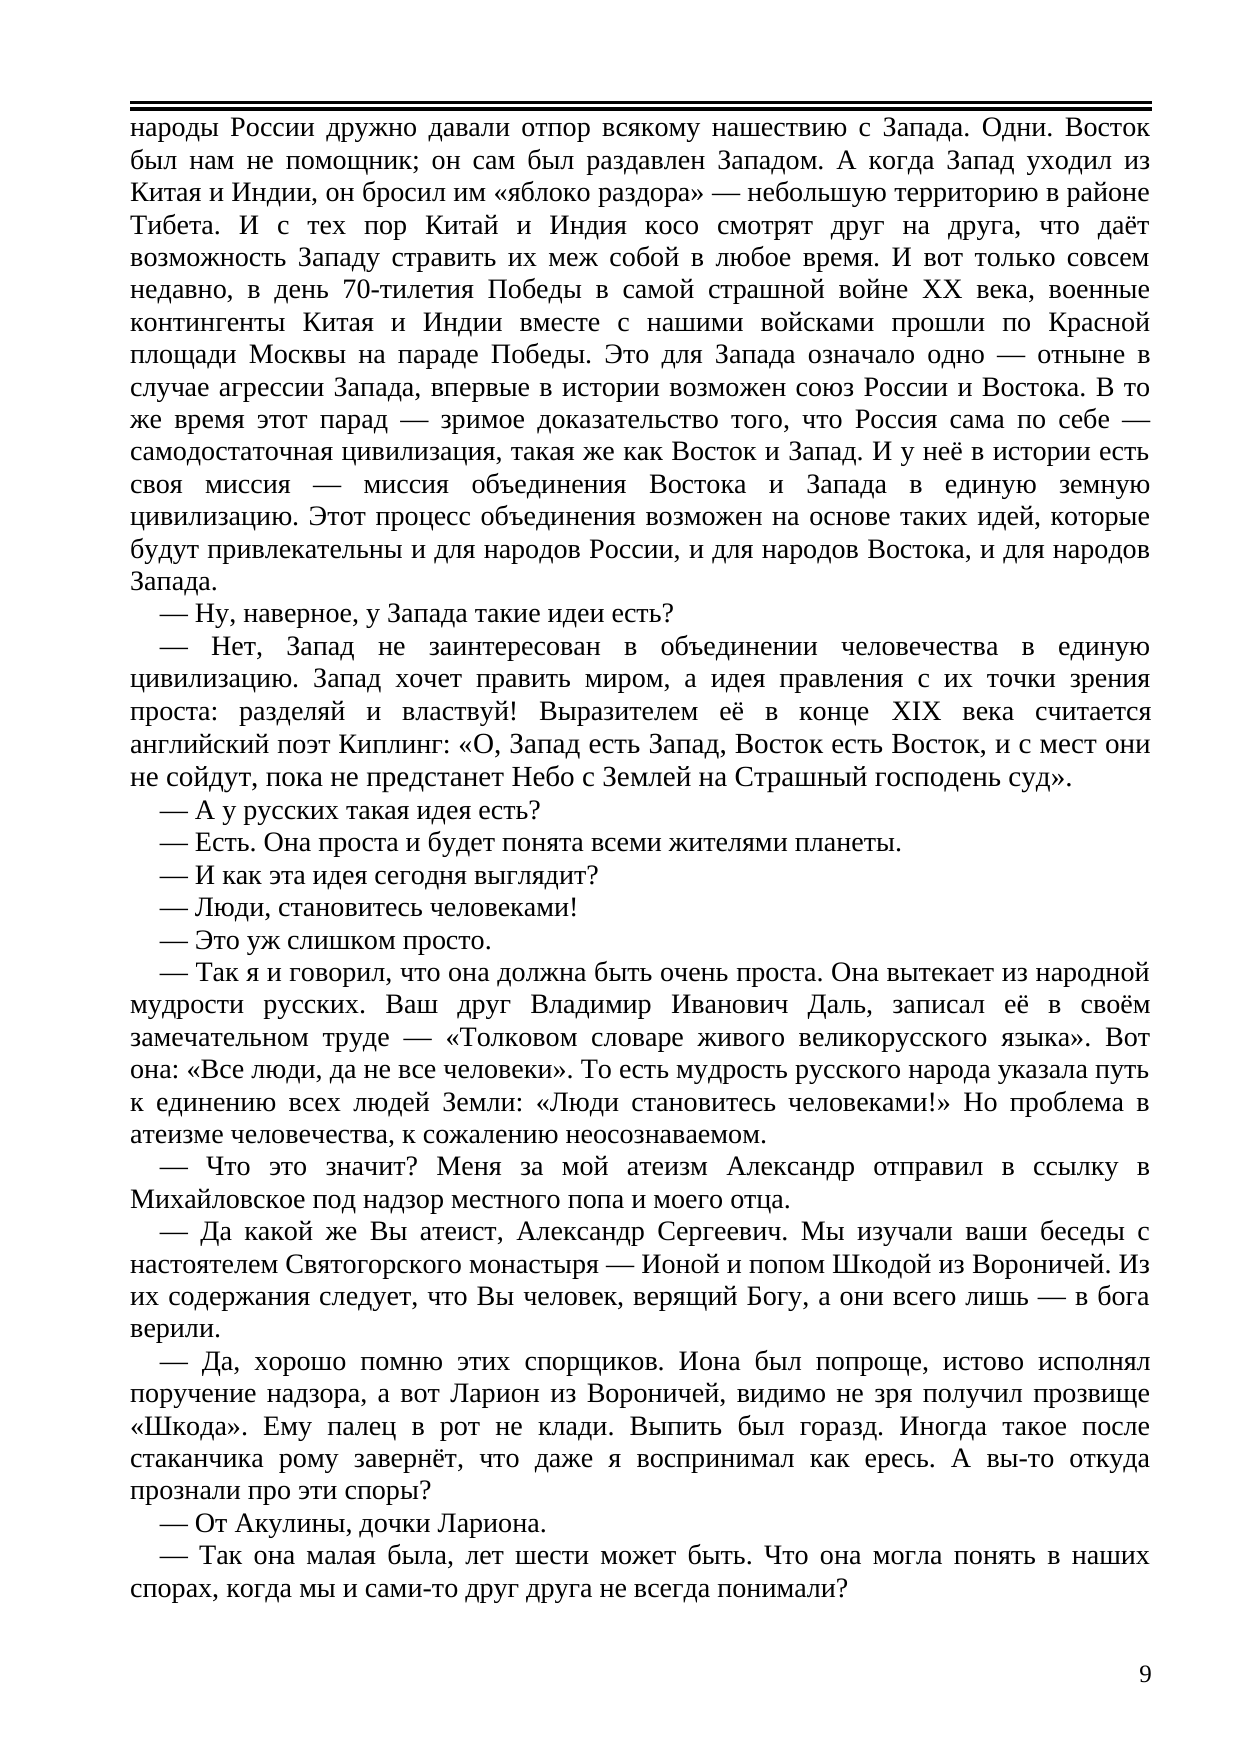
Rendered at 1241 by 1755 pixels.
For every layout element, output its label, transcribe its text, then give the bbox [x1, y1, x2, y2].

text — Ну, наверное, у Запада такие идеи есть? [130, 596, 1152, 629]
text — Да какой же Вы атеист, Александр Сергеевич. Мы изучали ваши беседы с настоятелем Святогорского монастыря — Ионой и попом Шкодой из Вороничей. Из их содержания следует, что Вы человек, верящий Богу, а они всего лишь — в бога верили. [130, 1214, 1152, 1344]
text — Да, хорошо помню этих спорщиков. Иона был попроще, истово исполнял поручение надзора, а вот Ларион из Вороничей, видимо не зря получил прозвище «Шкода». Ему палец в рот не клади. Выпить был горазд. Иногда такое после стаканчика рому завернёт, что даже я воспринимал как ересь. А вы-то откуда прознали про эти споры? [130, 1344, 1152, 1506]
text — Это уж слишком просто. [130, 923, 1152, 955]
text — Люди, становитесь человеками! [130, 890, 1152, 923]
text — От Акулины, дочки Лариона. [130, 1506, 1152, 1538]
text — И как эта идея сегодня выглядит? [130, 858, 1152, 890]
text — А у русских такая идея есть? [130, 793, 1152, 826]
text — Нет, Запад не заинтересован в объединении человечества в единую цивилизацию. Запад хочет править миром, а идея правления с их точки зрения проста: разделяй и властвуй! Выразителем её в конце XIX века считается английский поэт Киплинг: «О, Запад есть Запад, Восток есть Восток, и с мест они не сойдут, пока не предстанет Небо с Землей на Страшный господень суд». [130, 629, 1152, 793]
text — Что это значит? Меня за мой атеизм Александр отправил в ссылку в Михайловское под надзор местного попа и моего отца. [130, 1149, 1152, 1214]
text — Так она малая была, лет шести может быть. Что она могла понять в наших спорах, когда мы и сами-то друг друга не всегда понимали? [130, 1538, 1152, 1603]
text народы России дружно давали отпор всякому нашествию с Запада. Одни. Восток был нам не помощник; он сам был раздавлен Западом. А когда Запад уходил из Китая и Индии, он бросил им «яблоко раздора» — небольшую территорию в районе Тибета. И с тех пор Китай и Индия косо смотрят друг на друга, что даёт возможность Западу стравить их меж собой в любое время. И вот только совсем недавно, в день 70-тилетия Победы в самой страшной войне ХХ века, военные контингенты Китая и Индии вместе с нашими войсками прошли по Красной площади Москвы на параде Победы. Это для Запада означало одно — отныне в случае агрессии Запада, впервые в истории возможен союз России и Востока. В то же время этот парад — зримое доказательство того, что Россия сама по себе — самодостаточная цивилизация, такая же как Восток и Запад. И у неё в истории есть своя миссия — миссия объединения Востока и Запада в единую земную цивилизацию. Этот процесс объединения возможен на основе таких идей, которые будут привлекательны и для народов России, и для народов Востока, и для народов Запада. [130, 111, 1152, 596]
text — Есть. Она проста и будет понята всеми жителями планеты. [130, 826, 1152, 858]
text — Так я и говорил, что она должна быть очень проста. Она вытекает из народной мудрости русских. Ваш друг Владимир Иванович Даль, записал её в своём замечательном труде — «Толковом словаре живого великорусского языка». Вот она: «Все люди, да не все человеки». То есть мудрость русского народа указала путь к единению всех людей Земли: «Люди становитесь человеками!» Но проблема в атеизме человечества, к сожалению неосознаваемом. [130, 955, 1152, 1149]
